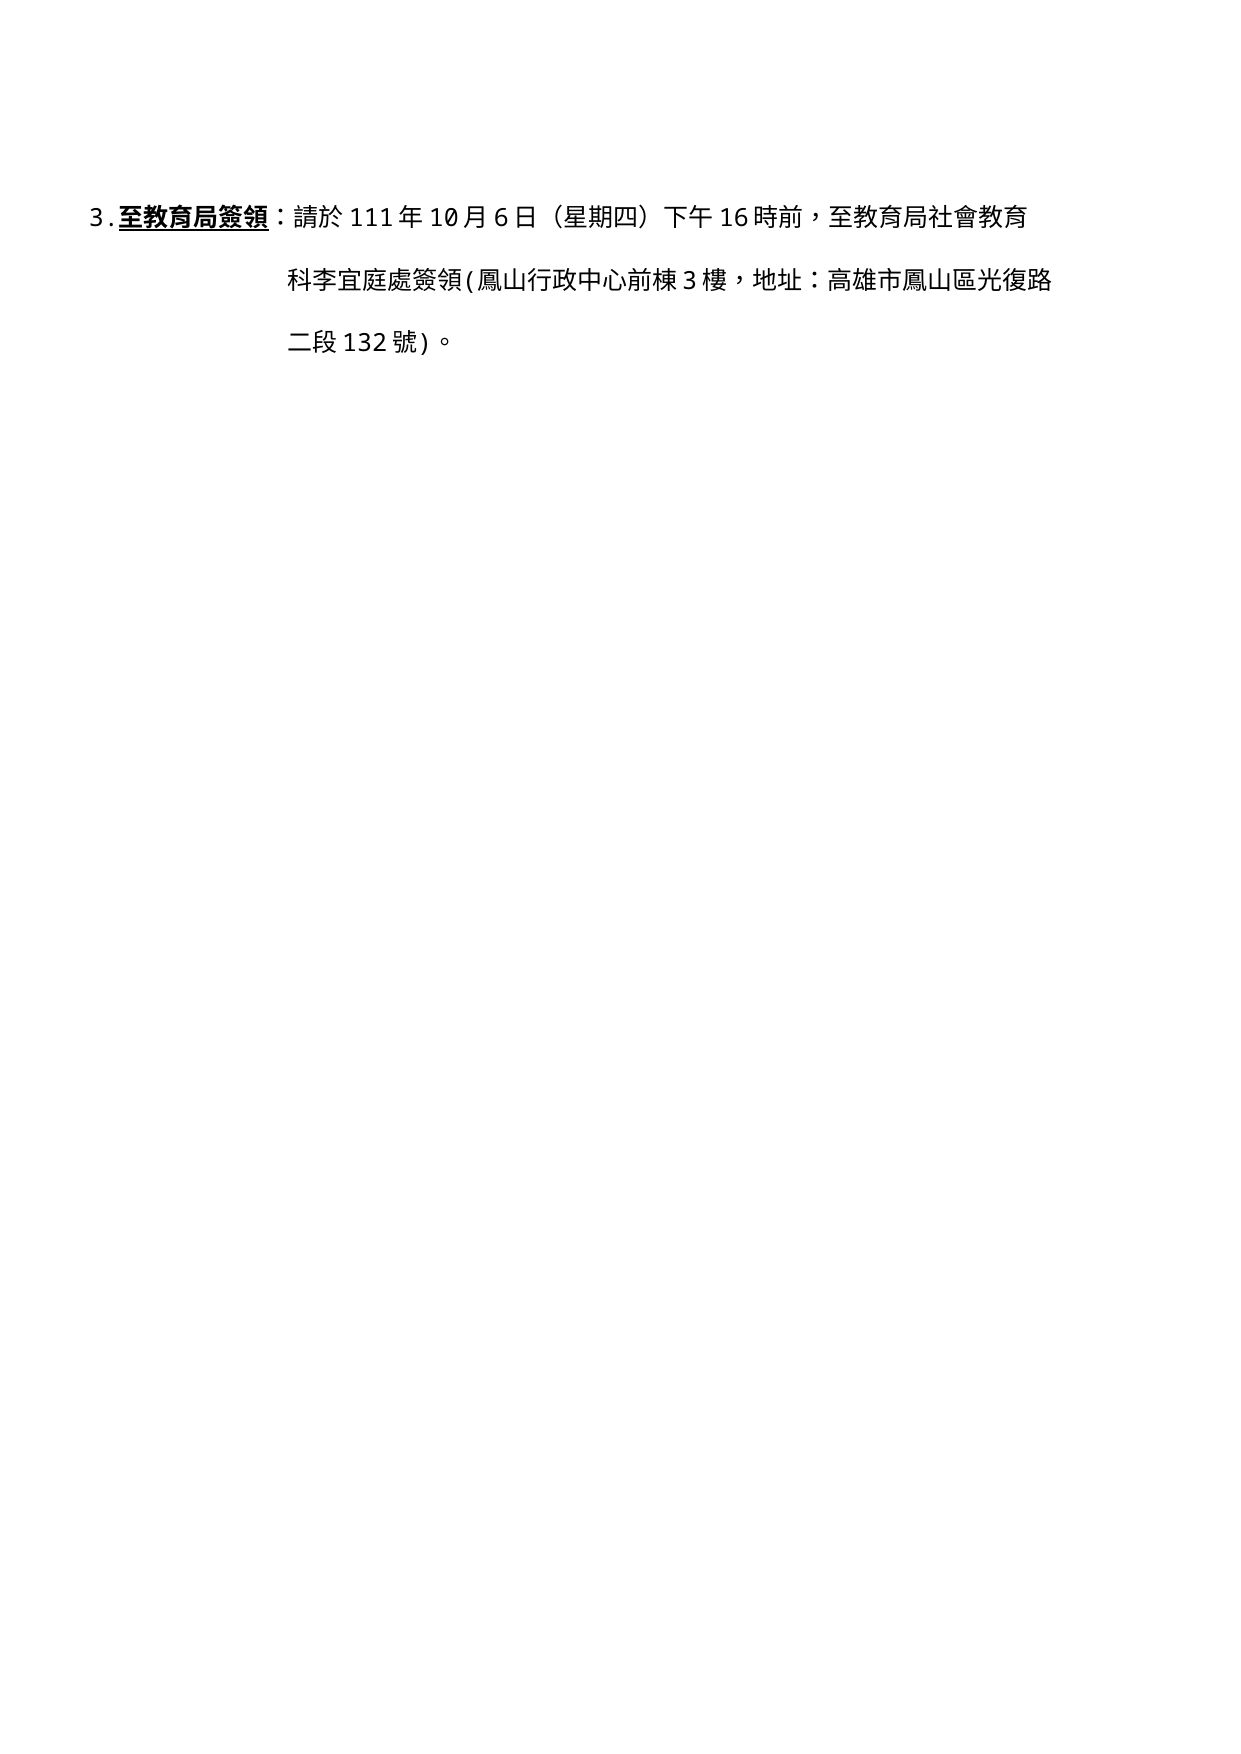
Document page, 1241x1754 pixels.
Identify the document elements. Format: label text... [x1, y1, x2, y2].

text 3.至教育局簽領：請於111年10月6日（星期四）下午16時前，至教育局社會教育科李宜庭處簽領(鳳山行政中心前棟3樓，地址：高雄市鳳山區光復路二段132號)。 [89, 174, 1053, 362]
